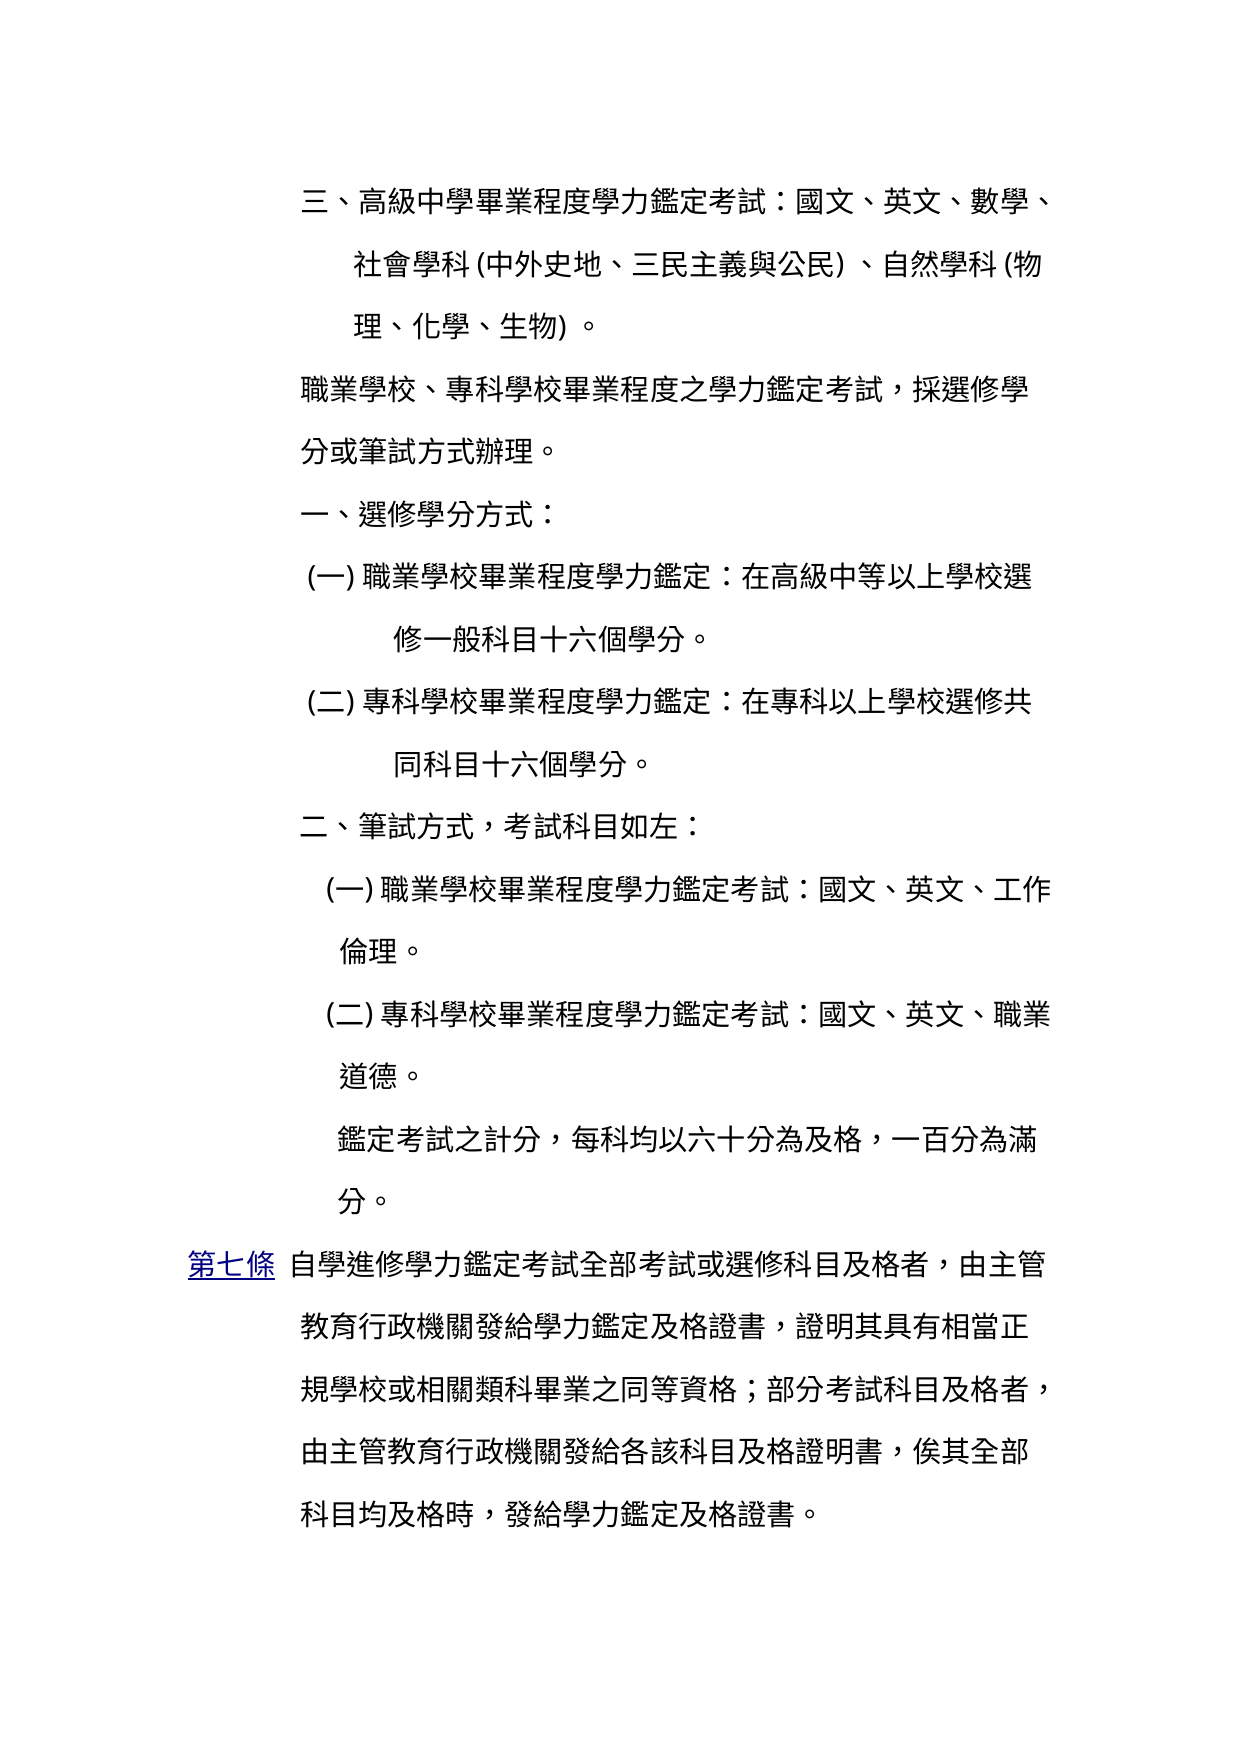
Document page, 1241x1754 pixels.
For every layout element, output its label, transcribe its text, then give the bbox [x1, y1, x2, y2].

text 一、選修學分方式： [283, 471, 1053, 533]
text (一) 職業學校畢業程度學力鑑定：在高級中等以上學校選修一般科目十六個學分。 [300, 533, 1053, 658]
text 鑑定考試之計分，每科均以六十分為及格，一百分為滿分。 [337, 1096, 1053, 1221]
text 第七條 自學進修學力鑑定考試全部考試或選修科目及格者，由主管教育行政機關發給學力鑑定及格證書，證明其具有相當正規學校或相關類科畢業之同等資格；部分考試科目及格者，由主管教育行政機關發給各該科目及格證明書，俟其全部科目均及格時，發給學力鑑定及格證書。 [187, 1221, 1053, 1533]
text (一) 職業學校畢業程度學力鑑定考試：國文、英文、工作倫理。 [319, 846, 1053, 971]
text (二) 專科學校畢業程度學力鑑定考試：國文、英文、職業道德。 [319, 971, 1053, 1096]
text (二) 專科學校畢業程度學力鑑定：在專科以上學校選修共同科目十六個學分。 [300, 658, 1053, 783]
text 二、筆試方式，考試科目如左： [283, 783, 1053, 846]
text 三、高級中學畢業程度學力鑑定考試：國文、英文、數學、社會學科 (中外史地、三民主義與公民) 、自然學科 (物理、化學、生物) 。 [300, 158, 1053, 346]
text 職業學校、專科學校畢業程度之學力鑑定考試，採選修學分或筆試方式辦理。 [300, 346, 1053, 471]
